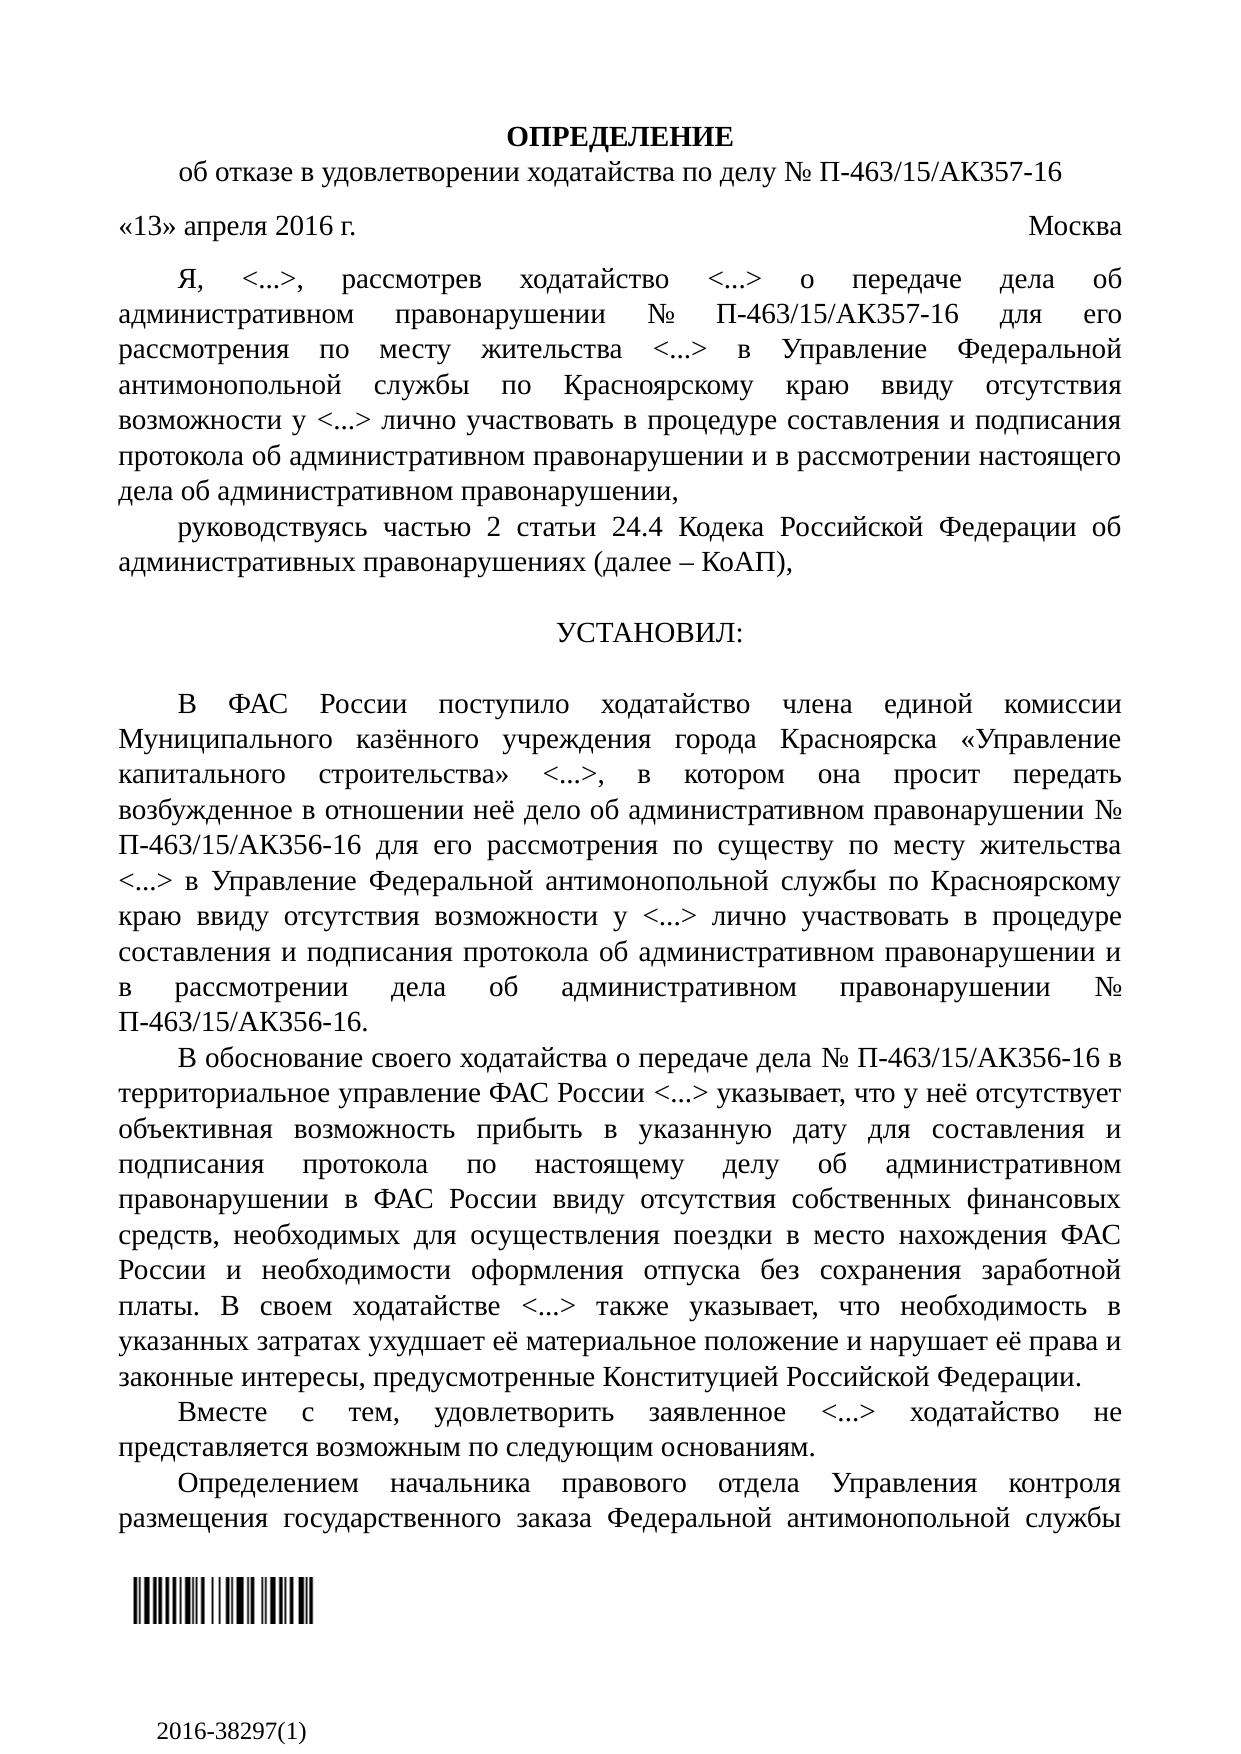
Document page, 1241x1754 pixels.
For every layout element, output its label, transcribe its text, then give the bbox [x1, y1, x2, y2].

text Вместе с тем, удовлетворить заявленное <...> ходатайство не представляется возможным по следующим основаниям. [118, 1393, 1122, 1464]
text УСТАНОВИЛ: [118, 614, 1122, 649]
text Я, <...>, рассмотрев ходатайство <...> о передаче дела об административном правонарушении № П-463/15/АК357-16 для его рассмотрения по месту жительства <...> в Управление Федеральной антимонопольной службы по Красноярскому краю ввиду отсутствия возможности у <...> лично участвовать в процедуре составления и подписания протокола об административном правонарушении и в рассмотрении настоящего дела об административном правонарушении, [118, 260, 1122, 508]
text руководствуясь частью 2 статьи 24.4 Кодека Российской Федерации об административных правонарушениях (далее ‒ КоАП), [118, 508, 1122, 578]
text ОПРЕДЕЛЕНИЕ [118, 118, 1122, 153]
text В ФАС России поступило ходатайство члена единой комиссии Муниципального казённого учреждения города Красноярска «Управление капитального строительства» <...>, в котором она просит передать возбужденное в отношении неё дело об административном правонарушении № П-463/15/АК356-16 для его рассмотрения по существу по месту жительства <...> в Управление Федеральной антимонопольной службы по Красноярскому краю ввиду отсутствия возможности у <...> лично участвовать в процедуре составления и подписания протокола об административном правонарушении и в рассмотрении дела об административном правонарушении № П-463/15/АК356-16. [118, 685, 1122, 1039]
text Определением начальника правового отдела Управления контроля размещения государственного заказа Федеральной антимонопольной службы [118, 1464, 1122, 1535]
text «13» апреля 2016 г. Москва [118, 207, 1122, 242]
text об отказе в удовлетворении ходатайства по делу № П-463/15/АК357-16 [118, 153, 1122, 189]
text В обоснование своего ходатайства о передаче дела № П-463/15/АК356-16 в территориальное управление ФАС России <...> указывает, что у неё отсутствует объективная возможность прибыть в указанную дату для составления и подписания протокола по настоящему делу об административном правонарушении в ФАС России ввиду отсутствия собственных финансовых средств, необходимых для осуществления поездки в место нахождения ФАС России и необходимости оформления отпуска без сохранения заработной платы. В своем ходатайстве <...> также указывает, что необходимость в указанных затратах ухудшает её материальное положение и нарушает её права и законные интересы, предусмотренные Конституцией Российской Федерации. [118, 1039, 1122, 1393]
picture [118, 1577, 331, 1624]
